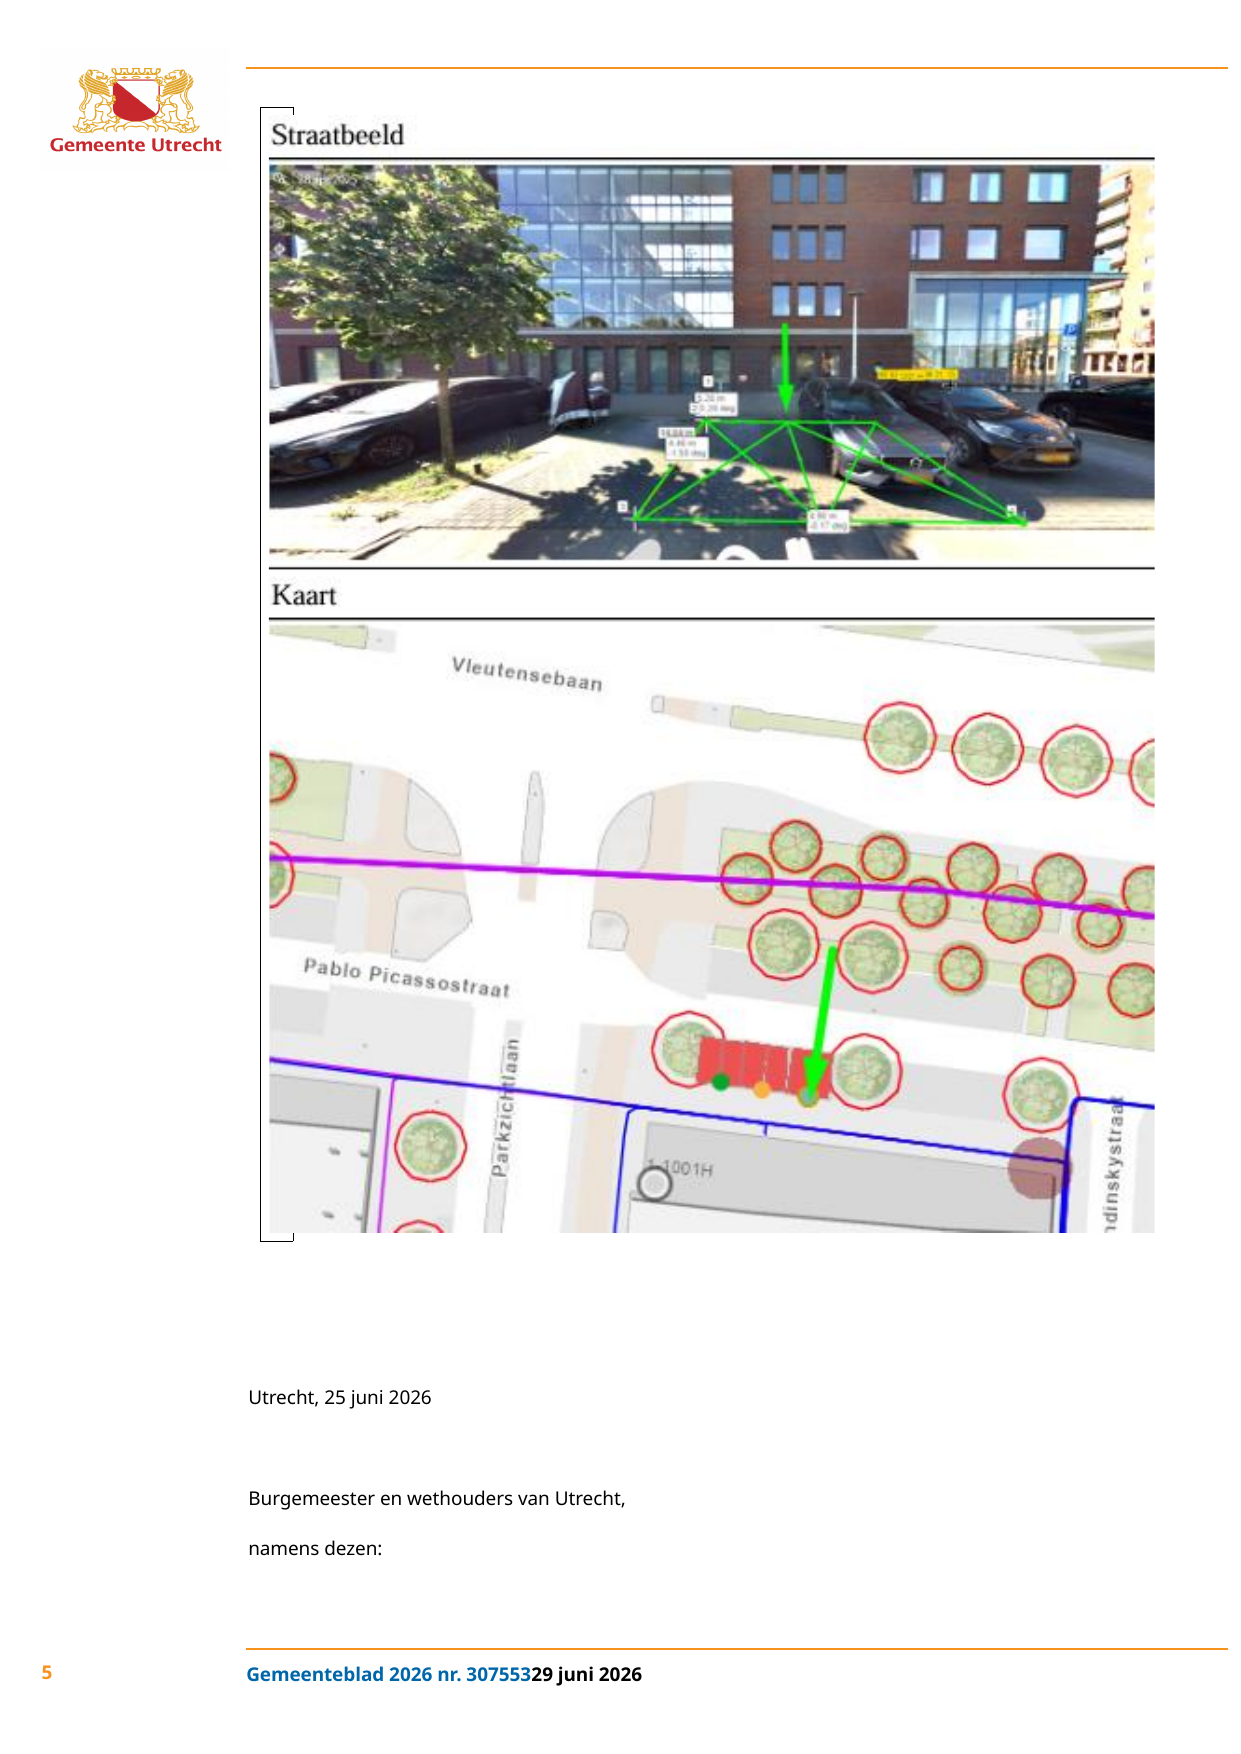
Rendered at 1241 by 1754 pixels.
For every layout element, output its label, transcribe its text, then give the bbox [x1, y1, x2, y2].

text Burgemeester en wethouders van Utrecht, [248, 1485, 1152, 1511]
picture [268, 115, 1155, 1233]
text Utrecht, 25 juni 2026 [248, 1384, 1152, 1410]
text namens dezen: [248, 1536, 1152, 1561]
picture [41, 47, 231, 172]
